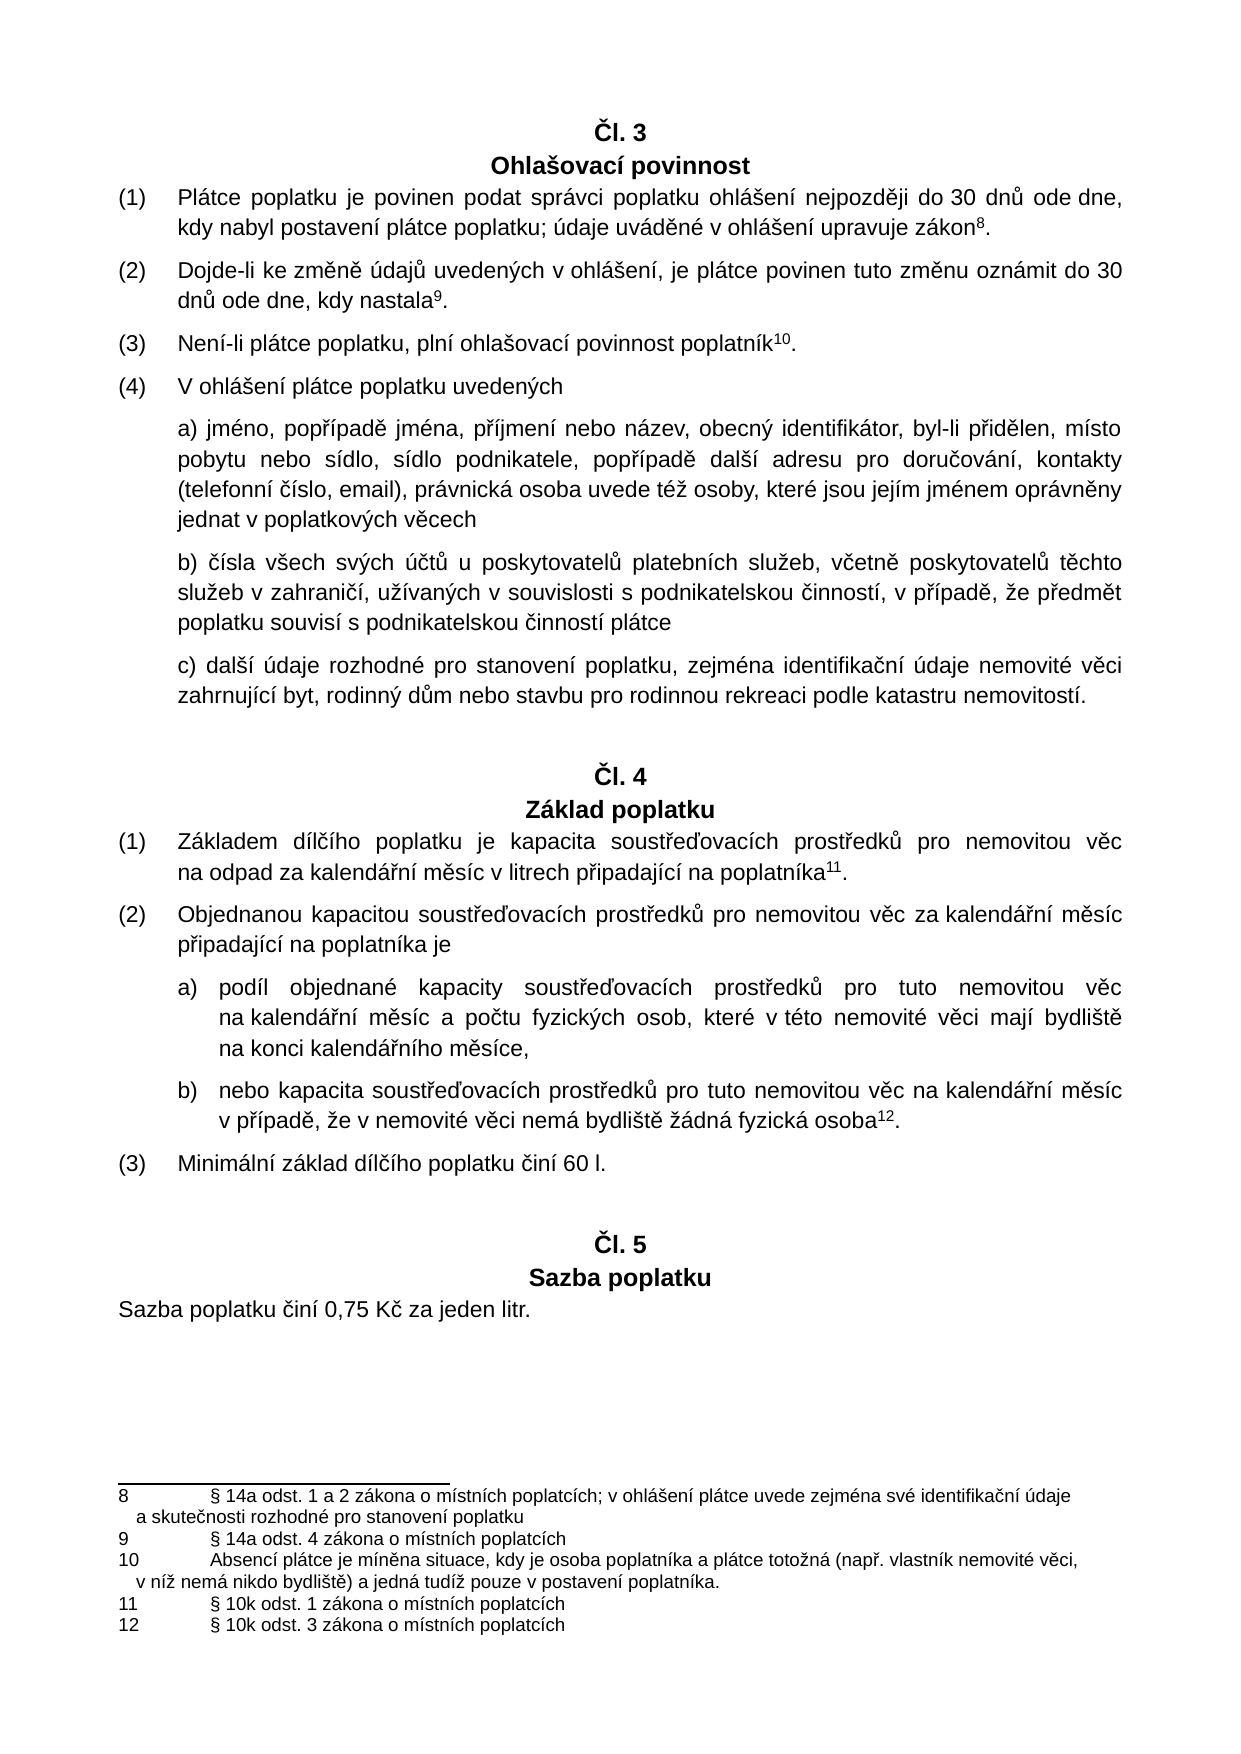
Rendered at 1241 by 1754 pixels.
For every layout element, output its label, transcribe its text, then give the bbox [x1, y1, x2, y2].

text b) čísla všech svých účtů u poskytovatelů platebních služeb, včetně poskytovatelů těchto služeb v zahraničí, užívaných v souvislosti s podnikatelskou činností, v případě, že předmět poplatku souvisí s podnikatelskou činností plátce [177, 549, 1122, 636]
list § 14a odst. 1 a 2 zákona o místních poplatcích; v ohlášení plátce uvede zejména své identifikační údaje a skutečnosti rozhodné pro stanovení poplatku [118, 1484, 1122, 1528]
list nebo kapacita soustřeďovacích prostředků pro tuto nemovitou věc na kalendářní měsíc v případě, že v nemovité věci nemá bydliště žádná fyzická osoba. [177, 1077, 1122, 1134]
list podíl objednané kapacity soustřeďovacích prostředků pro tuto nemovitou věc na kalendářní měsíc a počtu fyzických osob, které v této nemovité věci mají bydliště na konci kalendářního měsíce, [177, 974, 1122, 1061]
text a) jméno, popřípadě jména, příjmení nebo název, obecný identifikátor, byl-li přidělen, místo pobytu nebo sídlo, sídlo podnikatele, popřípadě další adresu pro doručování, kontakty (telefonní číslo, email), právnická osoba uvede též osoby, které jsou jejím jménem oprávněny jednat v poplatkových věcech [177, 415, 1122, 532]
text Sazba poplatku činí 0,75 Kč za jeden litr. [118, 1296, 1122, 1323]
list Není-li plátce poplatku, plní ohlašovací povinnost poplatník. [118, 330, 1122, 356]
list V ohlášení plátce poplatku uvedených [118, 373, 1122, 399]
list Základem dílčího poplatku je kapacita soustřeďovacích prostředků pro nemovitou věc na odpad za kalendářní měsíc v litrech připadající na poplatníka. [118, 828, 1122, 885]
subtitle Čl. 4 Základ poplatku [118, 762, 1122, 824]
list Dojde-li ke změně údajů uvedených v ohlášení, je plátce povinen tuto změnu oznámit do 30 dnů ode dne, kdy nastala. [118, 257, 1122, 314]
list Plátce poplatku je povinen podat správci poplatku ohlášení nejpozději do 30 dnů ode dne, kdy nabyl postavení plátce poplatku; údaje uváděné v ohlášení upravuje zákon. [118, 184, 1122, 241]
list § 14a odst. 4 zákona o místních poplatcích [118, 1528, 1122, 1549]
subtitle Čl. 5 Sazba poplatku [118, 1230, 1122, 1292]
list § 10k odst. 3 zákona o místních poplatcích [118, 1614, 1122, 1635]
list Absencí plátce je míněna situace, kdy je osoba poplatníka a plátce totožná (např. vlastník nemovité věci, v níž nemá nikdo bydliště) a jedná tudíž pouze v postavení poplatníka. [118, 1549, 1122, 1592]
list § 10k odst. 1 zákona o místních poplatcích [118, 1592, 1122, 1614]
text c) další údaje rozhodné pro stanovení poplatku, zejména identifikační údaje nemovité věci zahrnující byt, rodinný dům nebo stavbu pro rodinnou rekreaci podle katastru nemovitostí. [177, 652, 1122, 708]
subtitle Čl. 3 Ohlašovací povinnost [118, 118, 1122, 180]
list Objednanou kapacitou soustřeďovacích prostředků pro nemovitou věc za kalendářní měsíc připadající na poplatníka je [118, 901, 1122, 958]
list Minimální základ dílčího poplatku činí 60 l. [118, 1150, 1122, 1177]
